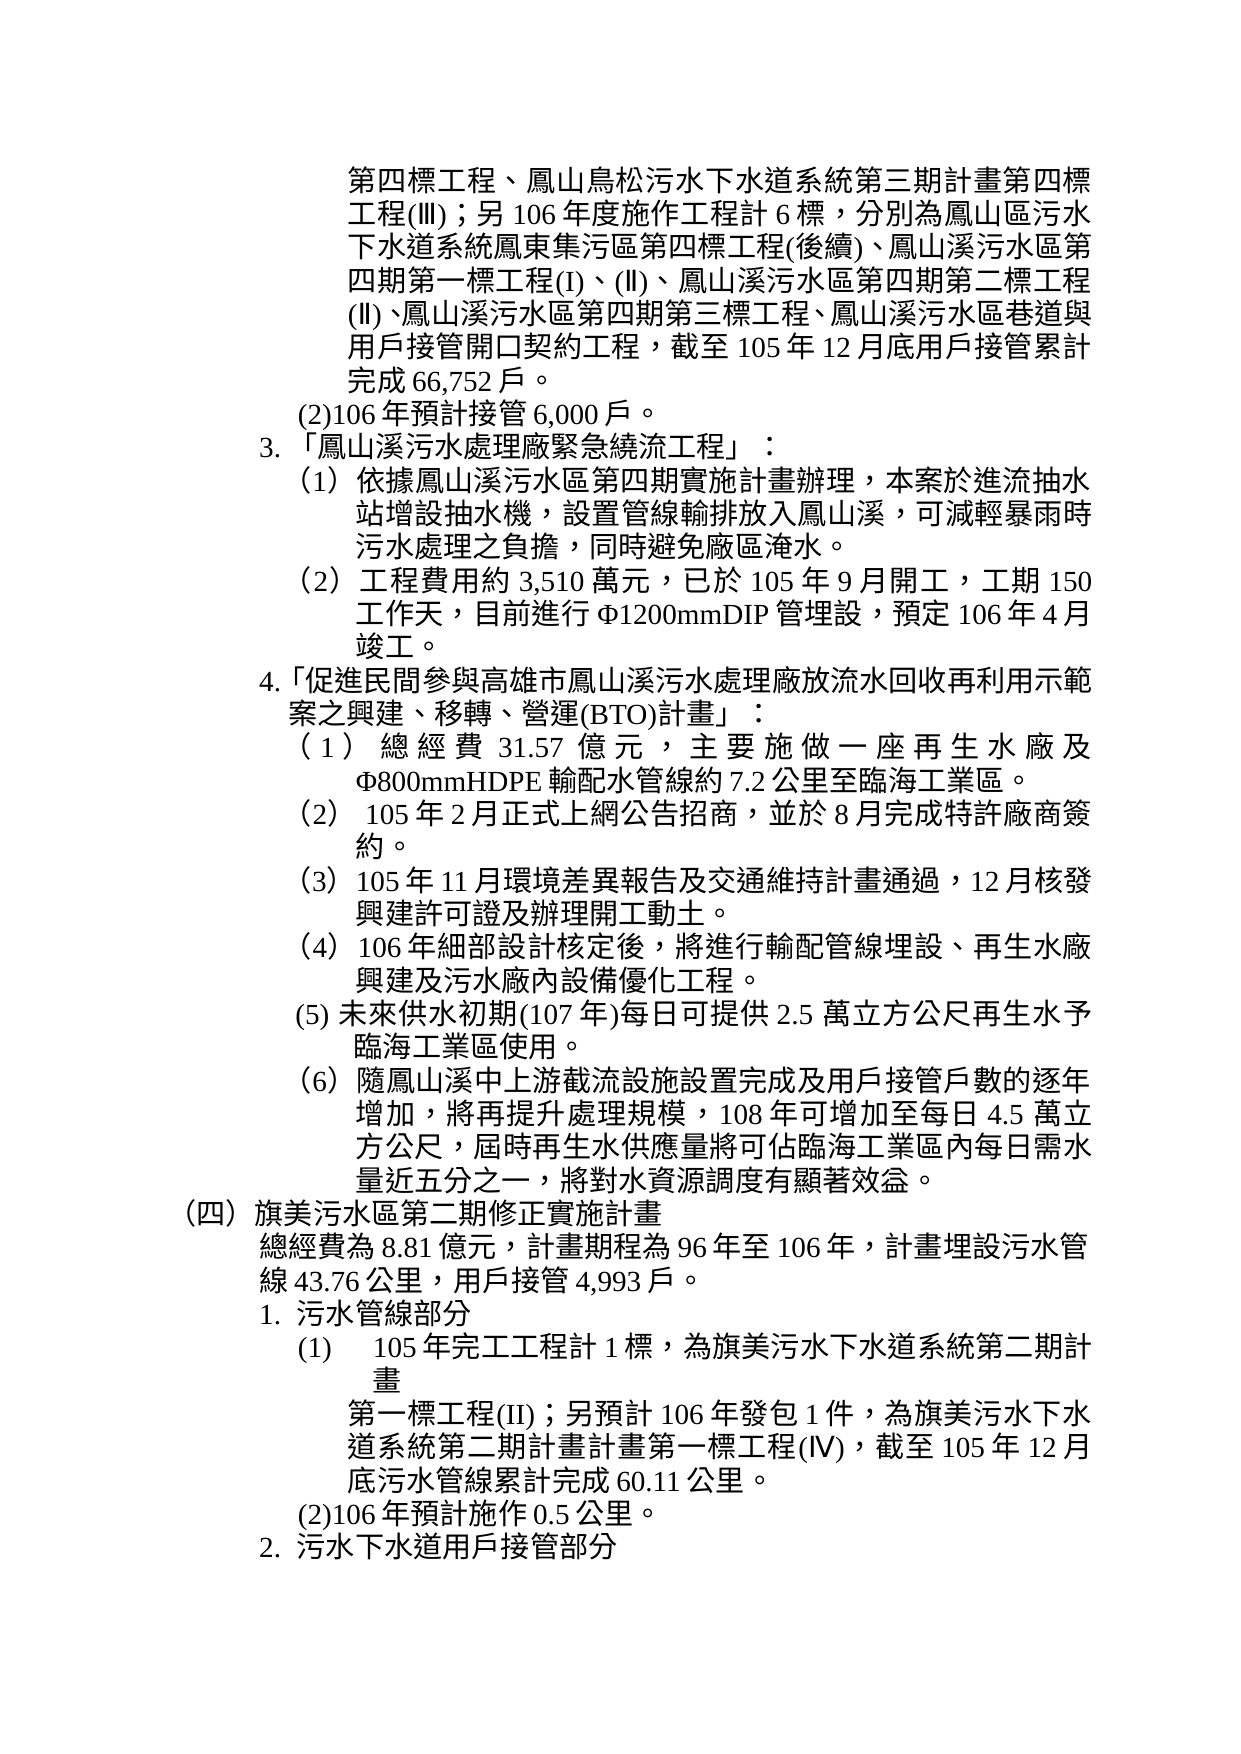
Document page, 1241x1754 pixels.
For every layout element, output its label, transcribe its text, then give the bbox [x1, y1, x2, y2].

text 4.「促進民間參與高雄市鳳山溪污水處理廠放流水回收再利用示範案之興建、移轉、營運(BTO)計畫」： [259, 664, 1092, 731]
text 線43.76公里，用戶接管4,993戶。 [259, 1264, 1092, 1298]
text （2） 105年2月正式上網公告招商，並於8月完成特許廠商簽約。 [283, 798, 1092, 864]
text （1）依據鳳山溪污水區第四期實施計畫辦理，本案於進流抽水站增設抽水機，設置管線輸排放入鳳山溪，可減輕暴雨時污水處理之負擔，同時避免廠區淹水。 [283, 464, 1092, 564]
text （四）旗美污水區第二期修正實施計畫 [148, 1198, 1092, 1231]
text （1）總經費31.57億元，主要施做一座再生水廠及Φ800mmHDPE輸配水管線約7.2公里至臨海工業區。 [283, 731, 1092, 798]
text 第四標工程、鳳山鳥松污水下水道系統第三期計畫第四標工程(Ⅲ)；另106年度施作工程計6標，分別為鳳山區污水下水道系統鳳東集污區第四標工程(後續)、鳳山溪污水區第四期第一標工程(I)、(Ⅱ)、鳳山溪污水區第四期第二標工程(Ⅱ)、鳳山溪污水區第四期第三標工程、鳳山溪污水區巷道與用戶接管開口契約工程，截至105年12月底用戶接管累計完成66,752戶。 [348, 164, 1092, 398]
text 3. 「鳳山溪污水處理廠緊急繞流工程」： [259, 431, 1092, 464]
text （3）105年11月環境差異報告及交通維持計畫通過，12月核發興建許可證及辦理開工動土。 [283, 864, 1092, 931]
list 污水管線部分 [259, 1298, 1092, 1331]
text (2)106年預計施作0.5公里。 [298, 1498, 1092, 1531]
text (5) 未來供水初期(107年)每日可提供2.5 萬立方公尺再生水予臨海工業區使用。 [295, 998, 1092, 1064]
text （4）106年細部設計核定後，將進行輸配管線埋設、再生水廠興建及污水廠內設備優化工程。 [283, 931, 1092, 998]
text 第一標工程(II)；另預計106年發包1件，為旗美污水下水道系統第二期計畫計畫第一標工程(Ⅳ)，截至105年12月底污水管線累計完成60.11公里。 [348, 1398, 1092, 1498]
text （6）隨鳳山溪中上游截流設施設置完成及用戶接管戶數的逐年增加，將再提升處理規模，108年可增加至每日4.5 萬立方公尺，屆時再生水供應量將可佔臨海工業區內每日需水量近五分之一，將對水資源調度有顯著效益。 [283, 1064, 1092, 1198]
list 105年完工工程計1標，為旗美污水下水道系統第二期計畫 [298, 1331, 1092, 1398]
text (2)106年預計接管6,000戶。 [298, 398, 1092, 431]
list 污水下水道用戶接管部分 [259, 1531, 1092, 1564]
text （2）工程費用約3,510萬元，已於105年9月開工，工期150工作天，目前進行Φ1200mmDIP管埋設，預定106年4月竣工。 [283, 564, 1092, 664]
text 總經費為8.81億元，計畫期程為96年至106年，計畫埋設污水管 [259, 1231, 1092, 1264]
